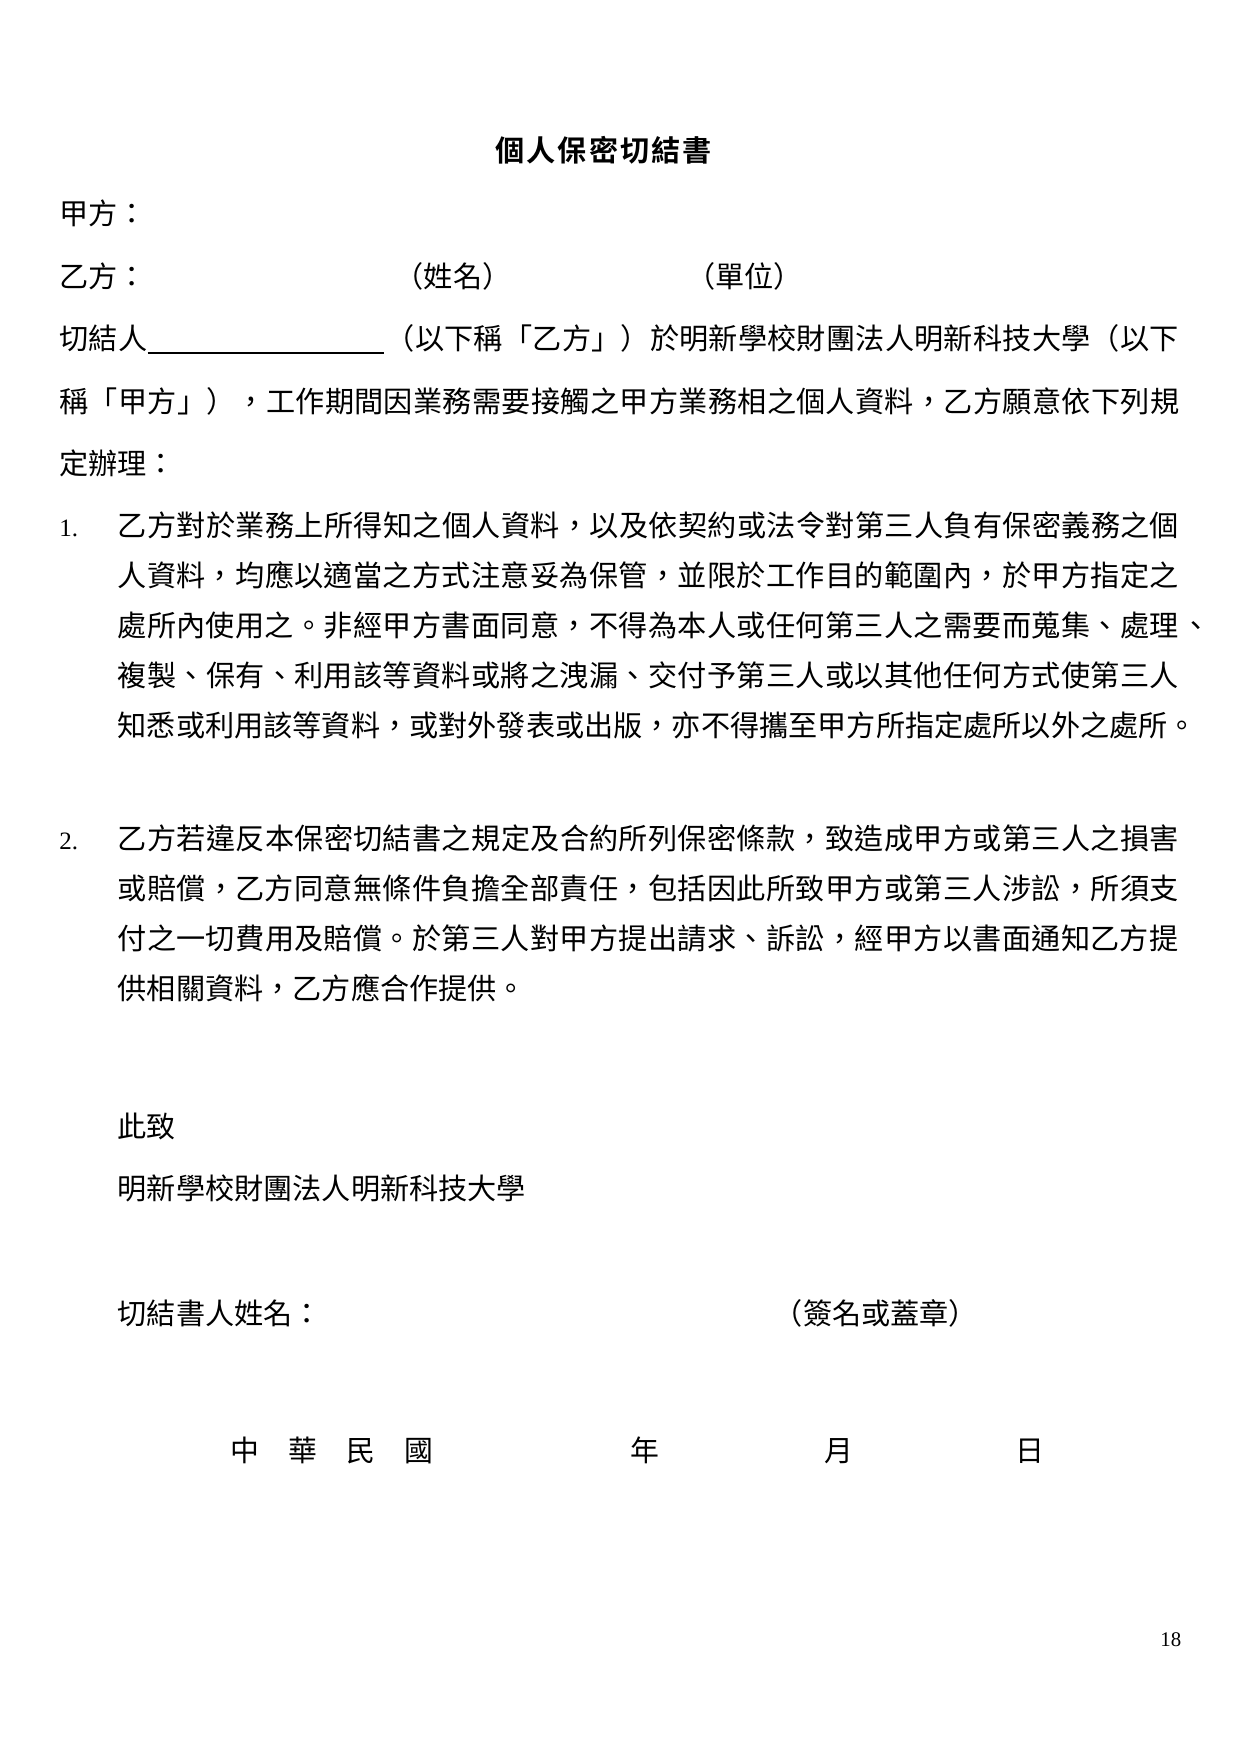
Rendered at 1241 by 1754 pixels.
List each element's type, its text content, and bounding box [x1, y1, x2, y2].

text 切結人 （以下稱「乙方」）於明新學校財團法人明新科技大學（以下稱「甲方」），工作期間因業務需要接觸之甲方業務相之個人資料，乙方願意依下列規定辦理： [59, 295, 1181, 483]
text 個人保密切結書 [59, 108, 1181, 170]
list 乙方對於業務上所得知之個人資料，以及依契約或法令對第三人負有保密義務之個人資料，均應以適當之方式注意妥為保管，並限於工作目的範圍內，於甲方指定之處所內使用之。非經甲方書面同意，不得為本人或任何第三人之需要而蒐集、處理、複製、保有、利用該等資料或將之洩漏、交付予第三人或以其他任何方式使第三人知悉或利用該等資料，或對外發表或出版，亦不得攜至甲方所指定處所以外之處所。 [59, 495, 1181, 745]
text 乙方： （姓名） （單位） [59, 233, 1181, 295]
text 明新學校財團法人明新科技大學 [117, 1145, 1181, 1208]
text 切結書人姓名： （簽名或蓋章） [59, 1270, 1181, 1333]
list 乙方若違反本保密切結書之規定及合約所列保密條款，致造成甲方或第三人之損害或賠償，乙方同意無條件負擔全部責任，包括因此所致甲方或第三人涉訟，所須支付之一切費用及賠償。於第三人對甲方提出請求、訴訟，經甲方以書面通知乙方提供相關資料，乙方應合作提供。 [59, 808, 1181, 1008]
text 中 華 民 國 年 月 日 [72, 1408, 1203, 1470]
text 此致 [117, 1083, 1181, 1145]
text 甲方： [59, 170, 1181, 233]
